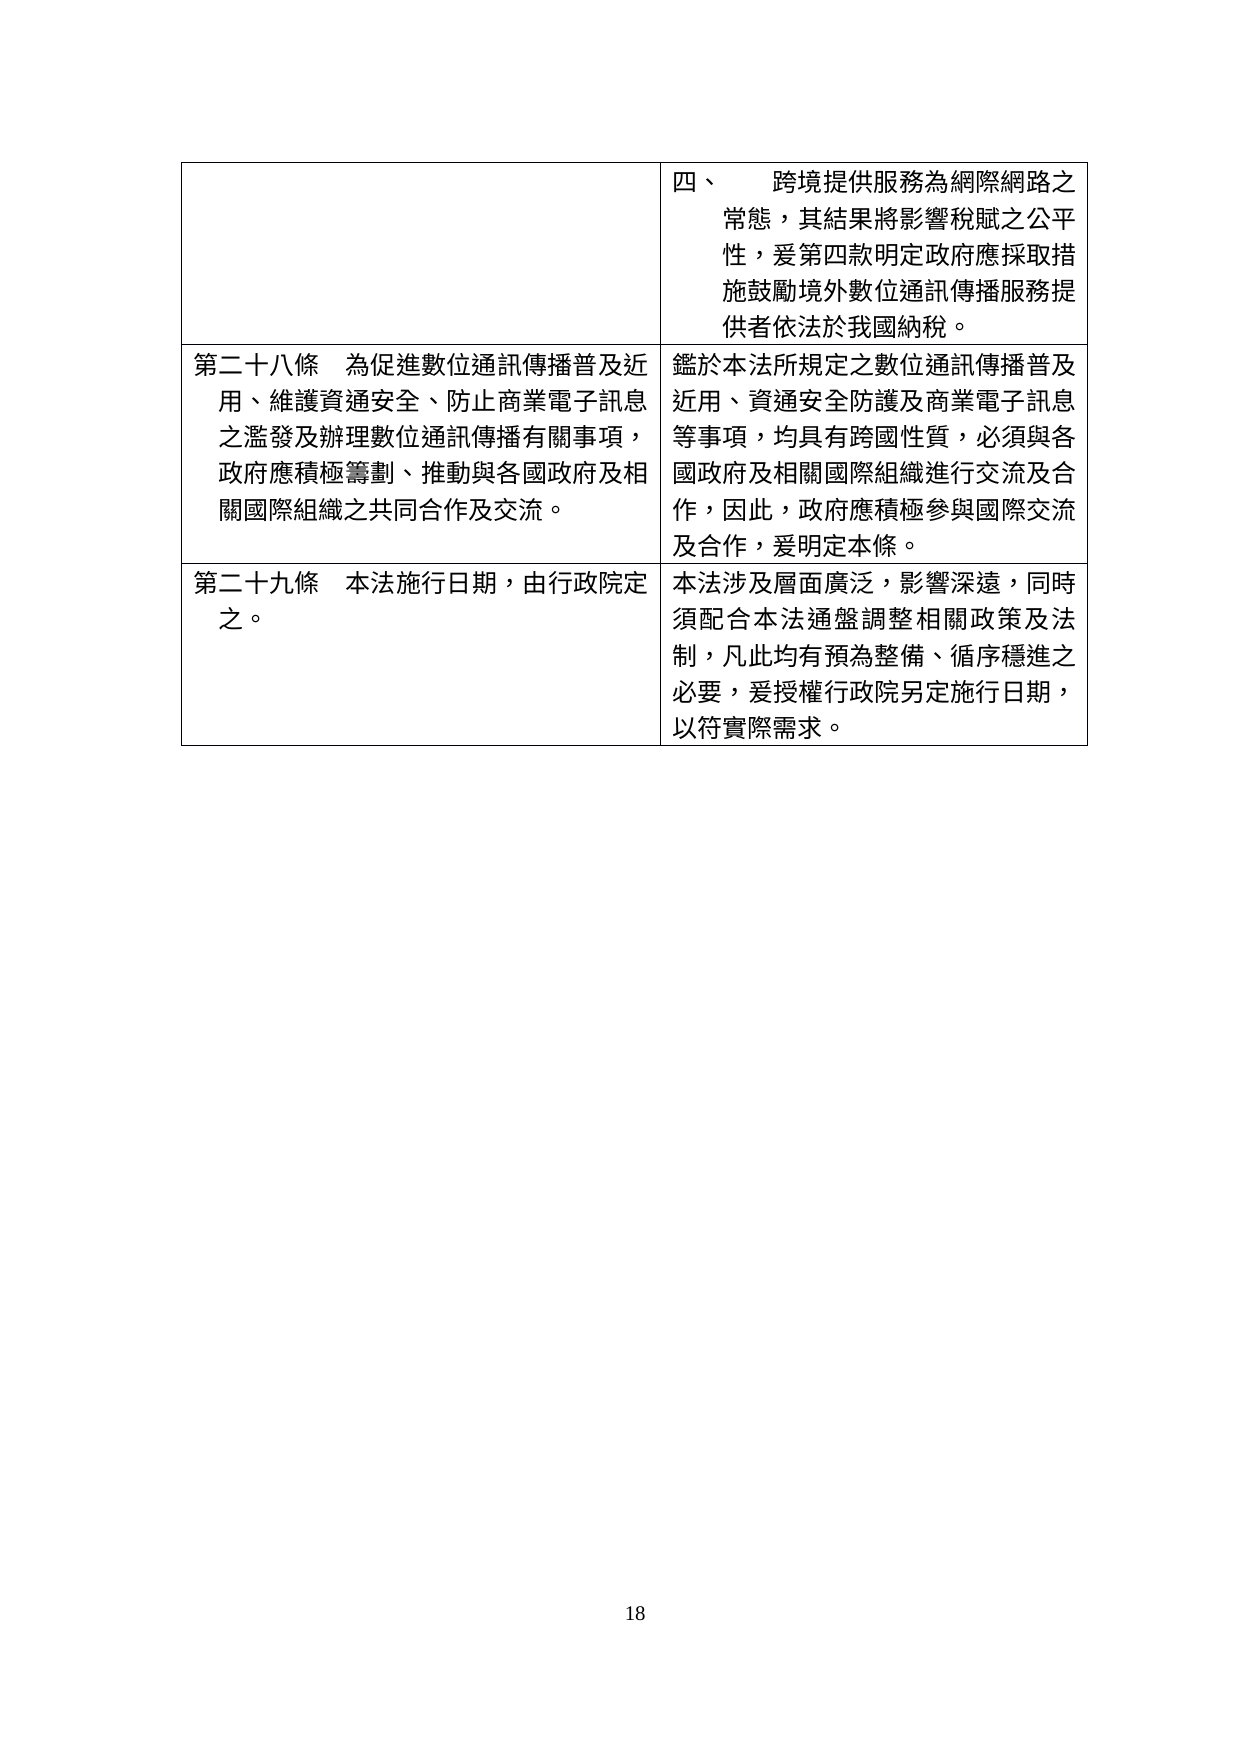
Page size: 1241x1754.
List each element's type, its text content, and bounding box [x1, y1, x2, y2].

table_cell 第二十八條 為促進數位通訊傳播普及近用、維護資通安全、防止商業電子訊息之濫發及辦理數位通訊傳播有關事項，政府應積極籌劃、推動與各國政府及相關國際組織之共同合作及交流。 [182, 345, 660, 563]
table_cell 第二十九條 本法施行日期，由行政院定之。 [182, 564, 660, 745]
table_cell [182, 163, 660, 344]
table_cell 面對多元、自由、平等之網際網路環境，政府不應恣意以公權力方式介入干預，而應以政策方式鼓勵各商業團體（公協會）與消費者團體或組織，訂定有關之行為規範，作為建立自律機制之基礎。未來並可再行就適當事項，以公私協力共管（Co-Regulation）方式加以規範，爰訂定第一款。 為快速有效解決數位通訊傳播服務提供者與使用者之紛爭，尤其涉及涉外爭議事項，應可透過訴訟外爭議處理機制進行解決，以避免訴訟程序之進行，如財團法人台灣網路資訊中心所採行之網域名稱爭議處理機制，即已行之有年。並參採歐盟電子商務指令第十六條行為規範及第十七條訴訟外爭議處理規定，爰訂定第二款。 由於網際網路跨國界特性，境外提供者若未於我國境內落地設點，於產生消費爭議時往往難以主張權利尋求救濟，因此政府應採取若干措施鼓勵其於我國設立商業據點，以保障消費者權益，爰訂定第三款。 跨境提供服務為網際網路之常態，其結果將影響稅賦之公平性，爰第四款明定政府應採取措施鼓勵境外數位通訊傳播服務提供者依法於我國納稅。 [661, 163, 1087, 344]
table_cell 鑑於本法所規定之數位通訊傳播普及近用、資通安全防護及商業電子訊息等事項，均具有跨國性質，必須與各國政府及相關國際組織進行交流及合作，因此，政府應積極參與國際交流及合作，爰明定本條。 [661, 345, 1087, 563]
table_cell 本法涉及層面廣泛，影響深遠，同時須配合本法通盤調整相關政策及法制，凡此均有預為整備、循序穩進之必要，爰授權行政院另定施行日期，以符實際需求。 [661, 564, 1087, 745]
